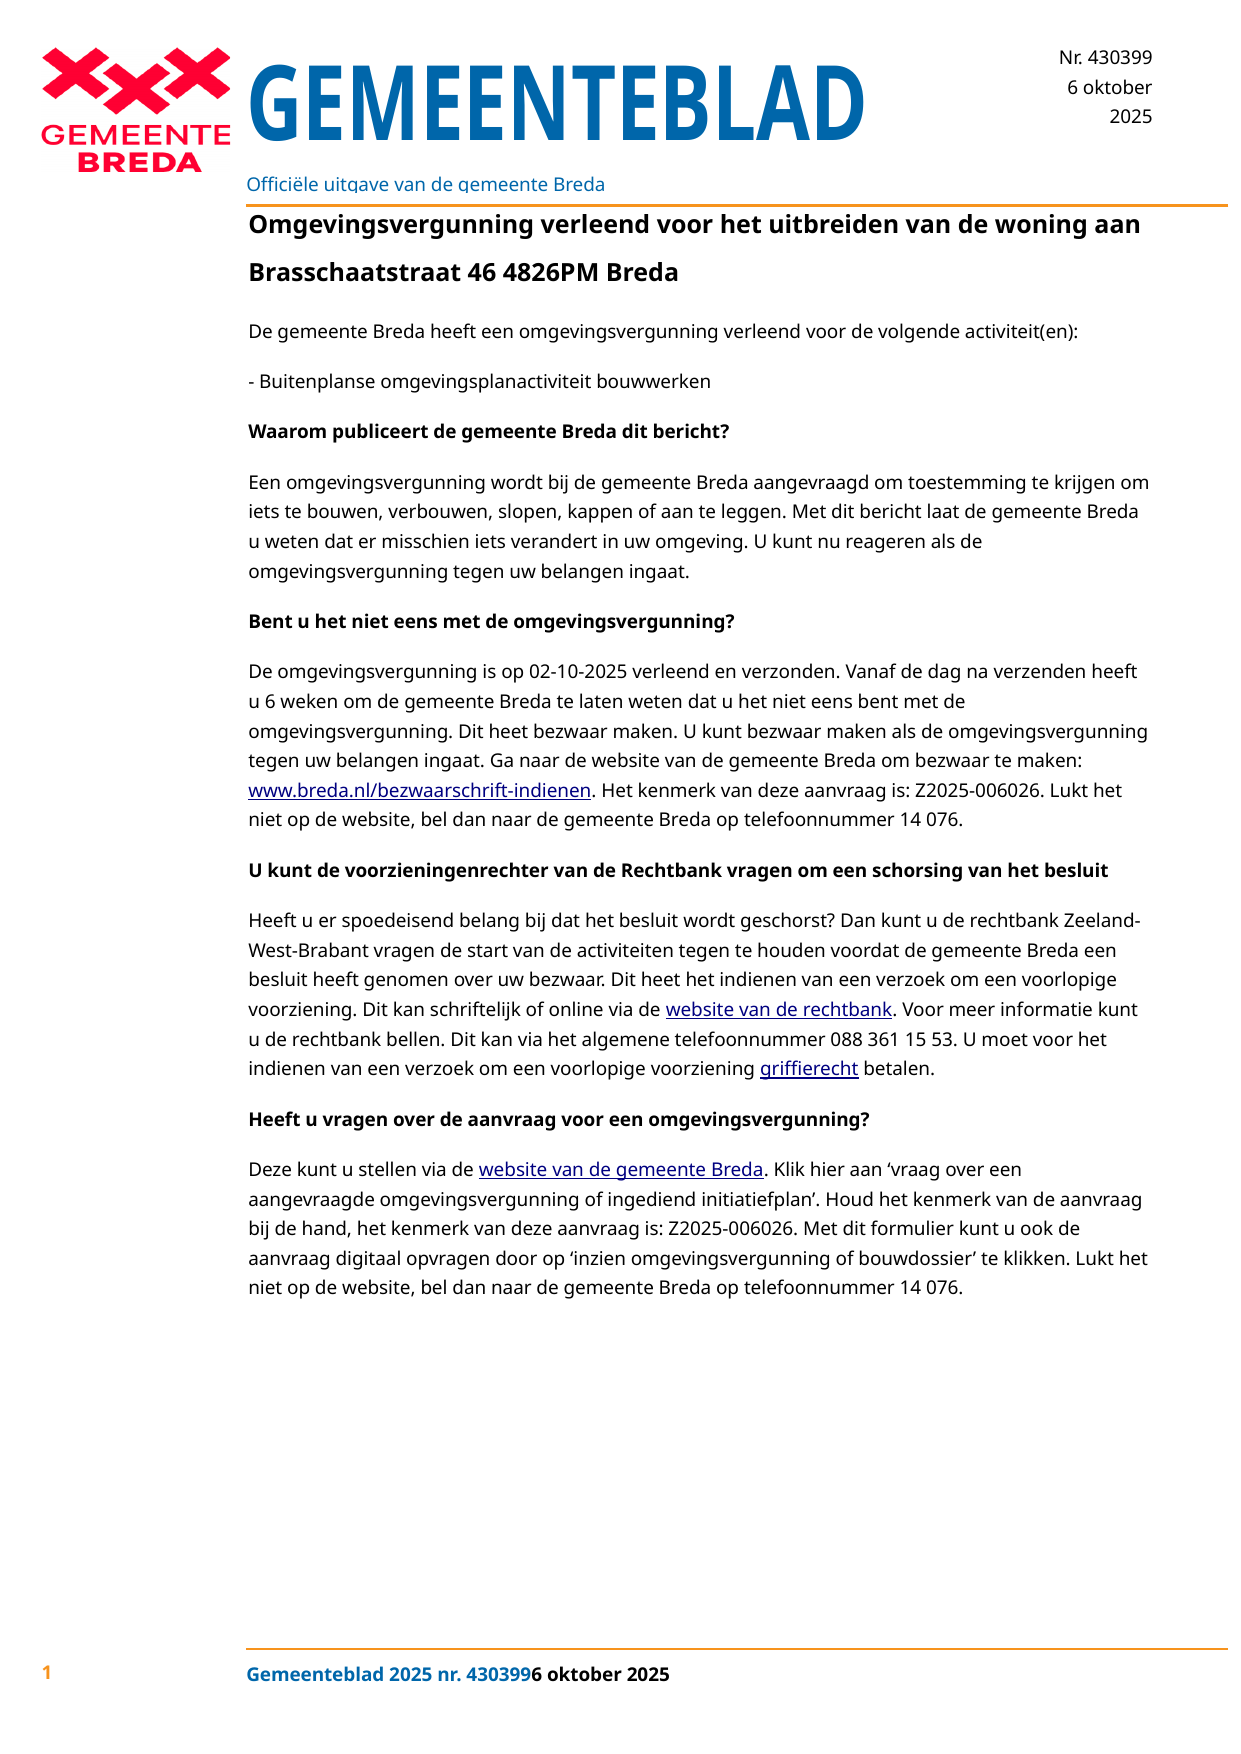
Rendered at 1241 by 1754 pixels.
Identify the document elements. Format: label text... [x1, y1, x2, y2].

text Heeft u er spoedeisend belang bij dat het besluit wordt geschorst? Dan kunt u de rechtbank Zeeland-West-Brabant vragen de start van de activiteiten tegen te houden voordat de gemeente Breda een besluit heeft genomen over uw bezwaar. Dit heet het indienen van een verzoek om een voorlopige voorziening. Dit kan schriftelijk of online via de website van de rechtbank. Voor meer informatie kunt u de rechtbank bellen. Dit kan via het algemene telefoonnummer 088 361 15 53. U moet voor het indienen van een verzoek om een voorlopige voorziening griffierecht betalen. [248, 907, 1152, 1081]
text - Buitenplanse omgevingsplanactiviteit bouwwerken [248, 368, 1152, 394]
text Omgevingsvergunning verleend voor het uitbreiden van de woning aan Brasschaatstraat 46 4826PM Breda [248, 207, 1152, 288]
picture [41, 47, 231, 172]
text Een omgevingsvergunning wordt bij de gemeente Breda aangevraagd om toestemming te krijgen om iets te bouwen, verbouwen, slopen, kappen of aan te leggen. Met dit bericht laat de gemeente Breda u weten dat er misschien iets verandert in uw omgeving. U kunt nu reageren als de omgevingsvergunning tegen uw belangen ingaat. [248, 469, 1152, 584]
text De gemeente Breda heeft een omgevingsvergunning verleend voor de volgende activiteit(en): [248, 318, 1152, 344]
text Heeft u vragen over de aanvraag voor een omgevingsvergunning? [248, 1106, 1152, 1132]
text De omgevingsvergunning is op 02-10-2025 verleend en verzonden. Vanaf de dag na verzenden heeft u 6 weken om de gemeente Breda te laten weten dat u het niet eens bent met de omgevingsvergunning. Dit heet bezwaar maken. U kunt bezwaar maken als de omgevingsvergunning tegen uw belangen ingaat. Ga naar de website van de gemeente Breda om bezwaar te maken: www.breda.nl/bezwaarschrift-indienen. Het kenmerk van deze aanvraag is: Z2025-006026. Lukt het niet op de website, bel dan naar de gemeente Breda op telefoonnummer 14 076. [248, 659, 1152, 832]
text U kunt de voorzieningenrechter van de Rechtbank vragen om een schorsing van het besluit [248, 857, 1152, 883]
text Waarom publiceert de gemeente Breda dit bericht? [248, 419, 1152, 444]
text Bent u het niet eens met de omgevingsvergunning? [248, 608, 1152, 634]
text Deze kunt u stellen via de website van de gemeente Breda. Klik hier aan ‘vraag over een aangevraagde omgevingsvergunning of ingediend initiatiefplan’. Houd het kenmerk van de aanvraag bij de hand, het kenmerk van deze aanvraag is: Z2025-006026. Met dit formulier kunt u ook de aanvraag digitaal opvragen door op ‘inzien omgevingsvergunning of bouwdossier’ te klikken. Lukt het niet op de website, bel dan naar de gemeente Breda op telefoonnummer 14 076. [248, 1156, 1152, 1300]
